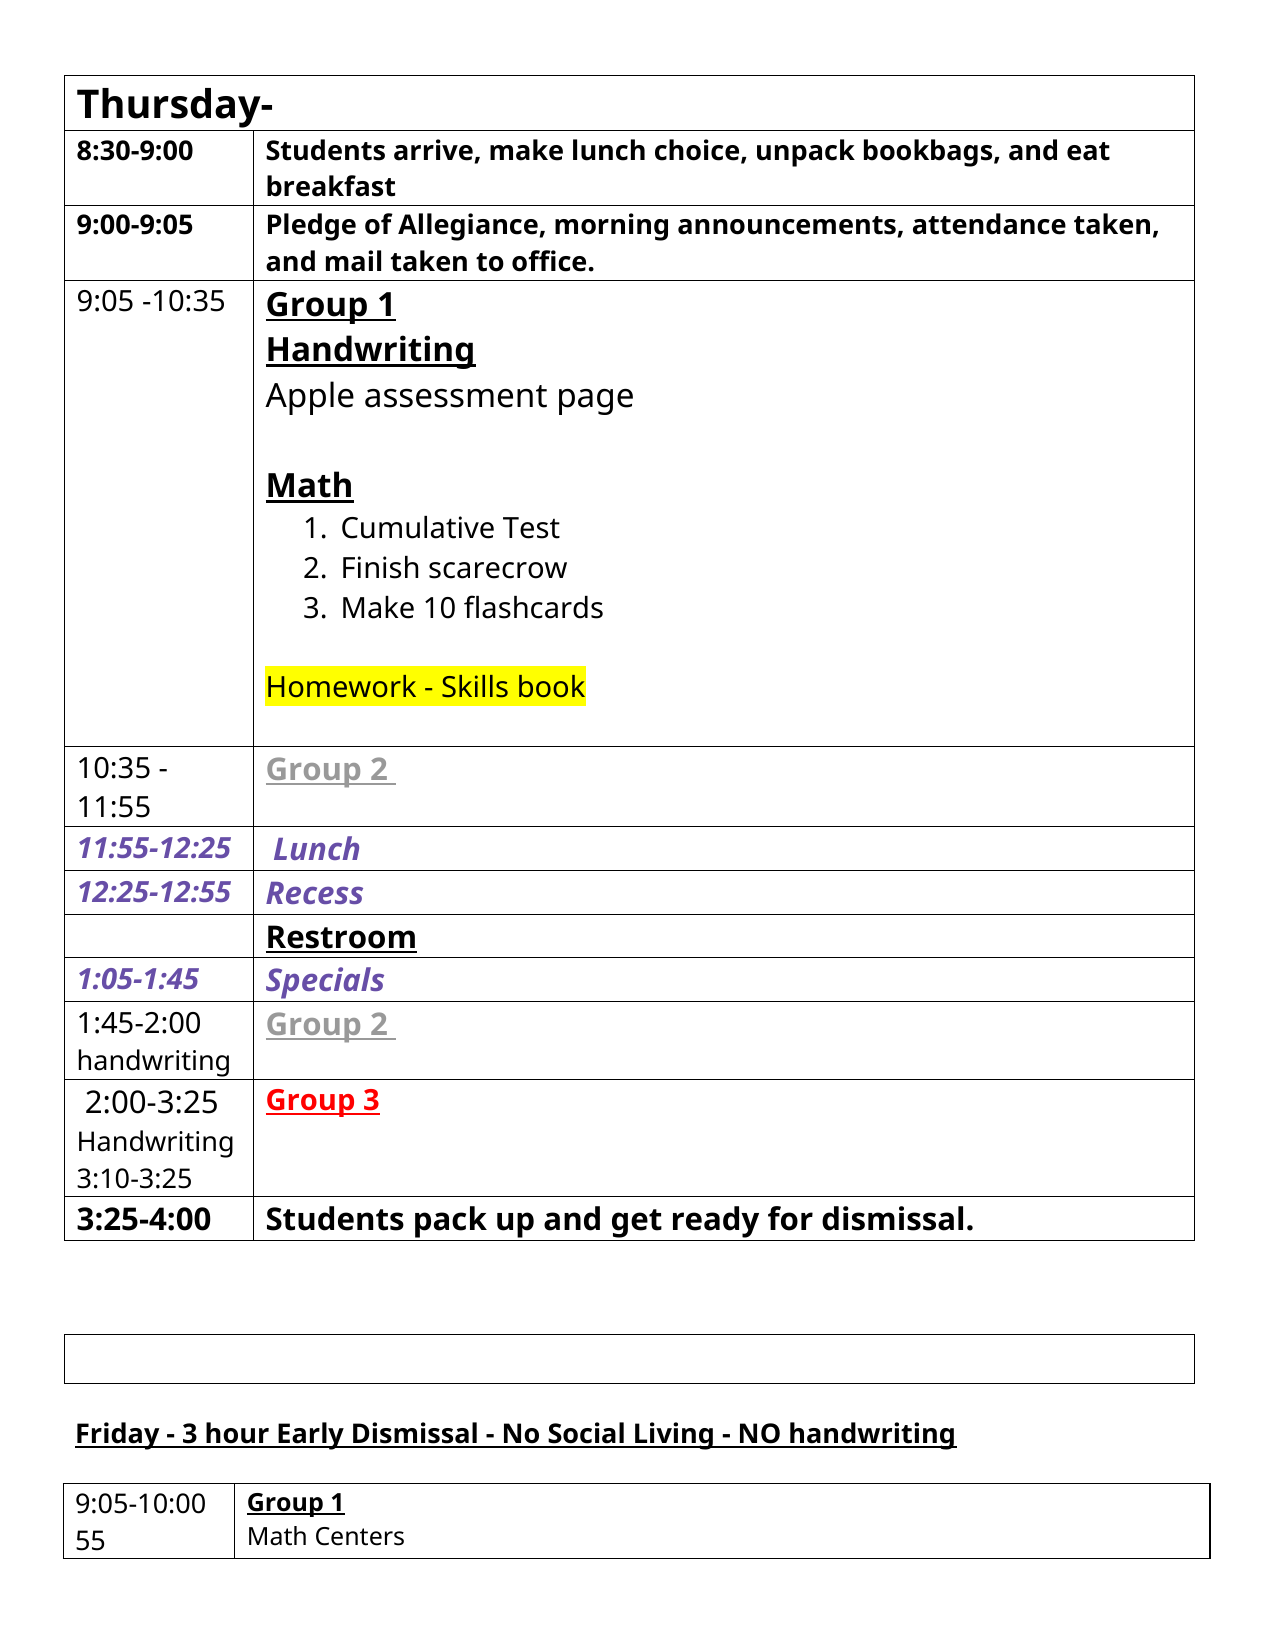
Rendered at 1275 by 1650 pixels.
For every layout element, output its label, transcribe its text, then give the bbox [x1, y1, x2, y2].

table_header [65, 1335, 1194, 1383]
table_cell 2:00-3:25 Handwriting 3:10-3:25 [65, 1080, 253, 1196]
table_cell Group 2 [254, 1002, 1194, 1078]
table_header Group 1 Math Centers [235, 1484, 1209, 1558]
table_cell Students pack up and get ready for dismissal. [254, 1197, 1194, 1239]
table_cell Recess [254, 871, 1194, 913]
table_cell Group 2 [254, 747, 1194, 826]
table_cell 8:30-9:00 [65, 131, 253, 205]
table_cell 11:55-12:25 [65, 827, 253, 870]
table_header 9:05-10:00 55 [64, 1484, 234, 1558]
table_cell 9:00-9:05 [65, 206, 253, 279]
table_cell Group 1 Handwriting Apple assessment page Math Cumulative Test Finish scarecrow Make 10 flashcards Homework - Skills book [254, 281, 1194, 746]
table_cell Restroom [254, 915, 1194, 957]
table_cell [65, 915, 253, 957]
table_cell Pledge of Allegiance, morning announcements, attendance taken, and mail taken to office. [254, 206, 1194, 279]
table_cell 1:05-1:45 [65, 958, 253, 1001]
table_cell 10:35 -11:55 [65, 747, 253, 826]
table_header Thursday- [65, 76, 1194, 130]
table_cell Group 3 [254, 1080, 1194, 1196]
table_cell 1:45-2:00 handwriting [65, 1002, 253, 1078]
table_cell 9:05 -10:35 [65, 281, 253, 746]
table_cell 3:25-4:00 [65, 1197, 253, 1239]
table_cell 12:25-12:55 [65, 871, 253, 913]
text Friday - 3 hour Early Dismissal - No Social Living - NO handwriting [75, 1415, 1200, 1452]
table_cell Specials [254, 958, 1194, 1001]
table_cell Students arrive, make lunch choice, unpack bookbags, and eat breakfast [254, 131, 1194, 205]
table_cell Lunch [254, 827, 1194, 870]
